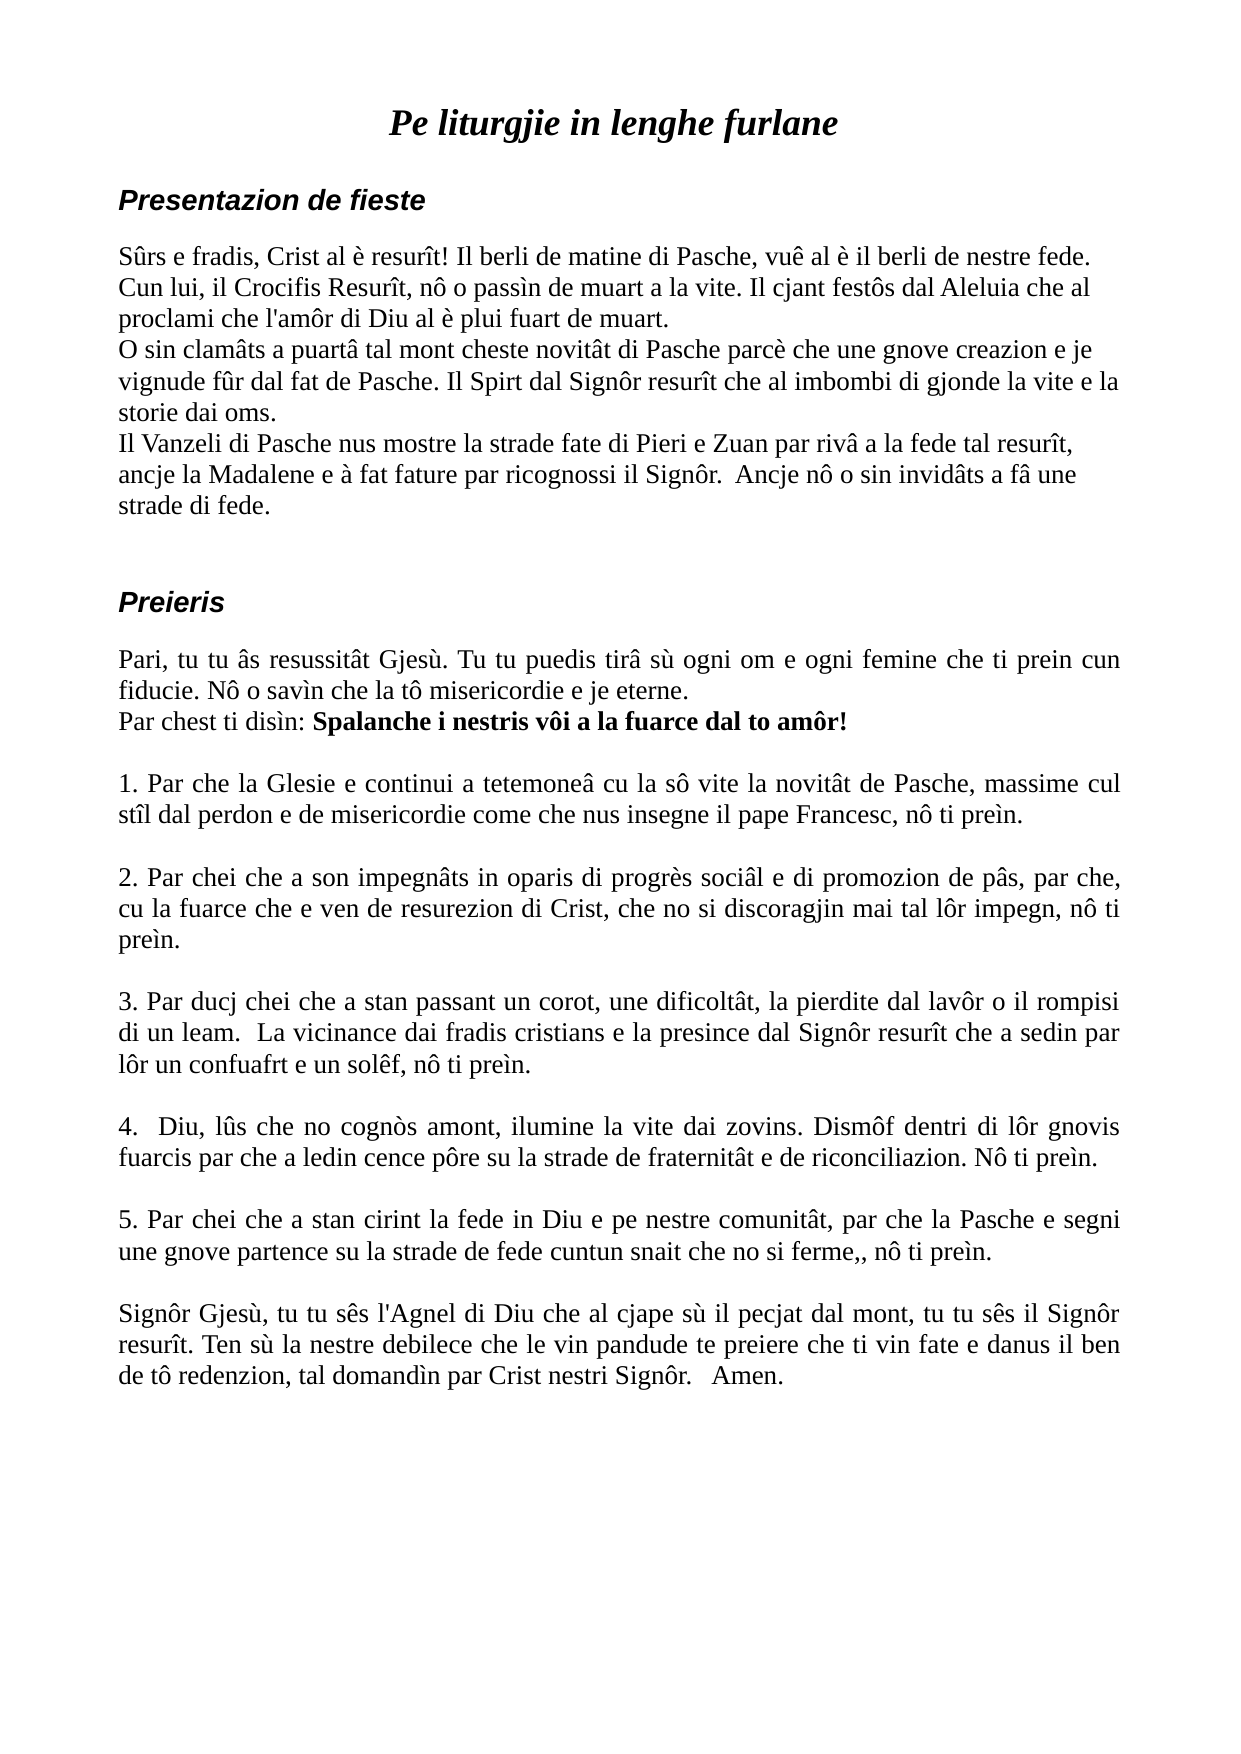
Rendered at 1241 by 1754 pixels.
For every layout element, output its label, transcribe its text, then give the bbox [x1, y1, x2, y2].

text Sûrs e fradis, Crist al è resurît! Il berli de matine di Pasche, vuê al è il berli de nestre fede. Cun lui, il Crocifis Resurît, nô o passìn de muart a la vite. Il cjant festôs dal Aleluia che al proclami che l'amôr di Diu al è plui fuart de muart. [118, 240, 1122, 334]
subtitle Presentazion de fieste [118, 183, 1122, 216]
text Il Vanzeli di Pasche nus mostre la strade fate di Pieri e Zuan par rivâ a la fede tal resurît, ancje la Madalene e à fat fature par ricognossi il Signôr. Ancje nô o sin invidâts a fâ une strade di fede. [118, 427, 1122, 521]
text 2. Par chei che a son impegnâts in oparis di progrès sociâl e di promozion de pâs, par che, cu la fuarce che e ven de resurezion di Crist, che no si discoragjin mai tal lôr impegn, nô ti preìn. [118, 861, 1122, 954]
text Preieris [118, 585, 1122, 619]
text Par chest ti disìn: Spalanche i nestris vôi a la fuarce dal to amôr! [118, 705, 1122, 736]
text Pe liturgjie in lenghe furlane [118, 100, 1122, 143]
text O sin clamâts a puartâ tal mont cheste novitât di Pasche parcè che une gnove creazion e je vignude fûr dal fat de Pasche. Il Spirt dal Signôr resurît che al imbombi di gjonde la vite e la storie dai oms. [118, 334, 1122, 427]
text 1. Par che la Glesie e continui a tetemoneâ cu la sô vite la novitât de Pasche, massime cul stîl dal perdon e de misericordie come che nus insegne il pape Francesc, nô ti preìn. [118, 767, 1122, 830]
text 4. Diu, lûs che no cognòs amont, ilumine la vite dai zovins. Dismôf dentri di lôr gnovis fuarcis par che a ledin cence pôre su la strade de fraternitât e de riconciliazion. Nô ti preìn. [118, 1110, 1122, 1172]
text Pari, tu tu âs resussitât Gjesù. Tu tu puedis tirâ sù ogni om e ogni femine che ti prein cun fiducie. Nô o savìn che la tô misericordie e je eterne. [118, 643, 1122, 705]
text 3. Par ducj chei che a stan passant un corot, une dificoltât, la pierdite dal lavôr o il rompisi di un leam. La vicinance dai fradis cristians e la presince dal Signôr resurît che a sedin par lôr un confuafrt e un solêf, nô ti preìn. [118, 985, 1122, 1079]
text Signôr Gjesù, tu tu sês l'Agnel di Diu che al cjape sù il pecjat dal mont, tu tu sês il Signôr resurît. Ten sù la nestre debilece che le vin pandude te preiere che ti vin fate e danus il ben de tô redenzion, tal domandìn par Crist nestri Signôr. Amen. [118, 1297, 1122, 1390]
text 5. Par chei che a stan cirint la fede in Diu e pe nestre comunitât, par che la Pasche e segni une gnove partence su la strade de fede cuntun snait che no si ferme,, nô ti preìn. [118, 1203, 1122, 1266]
